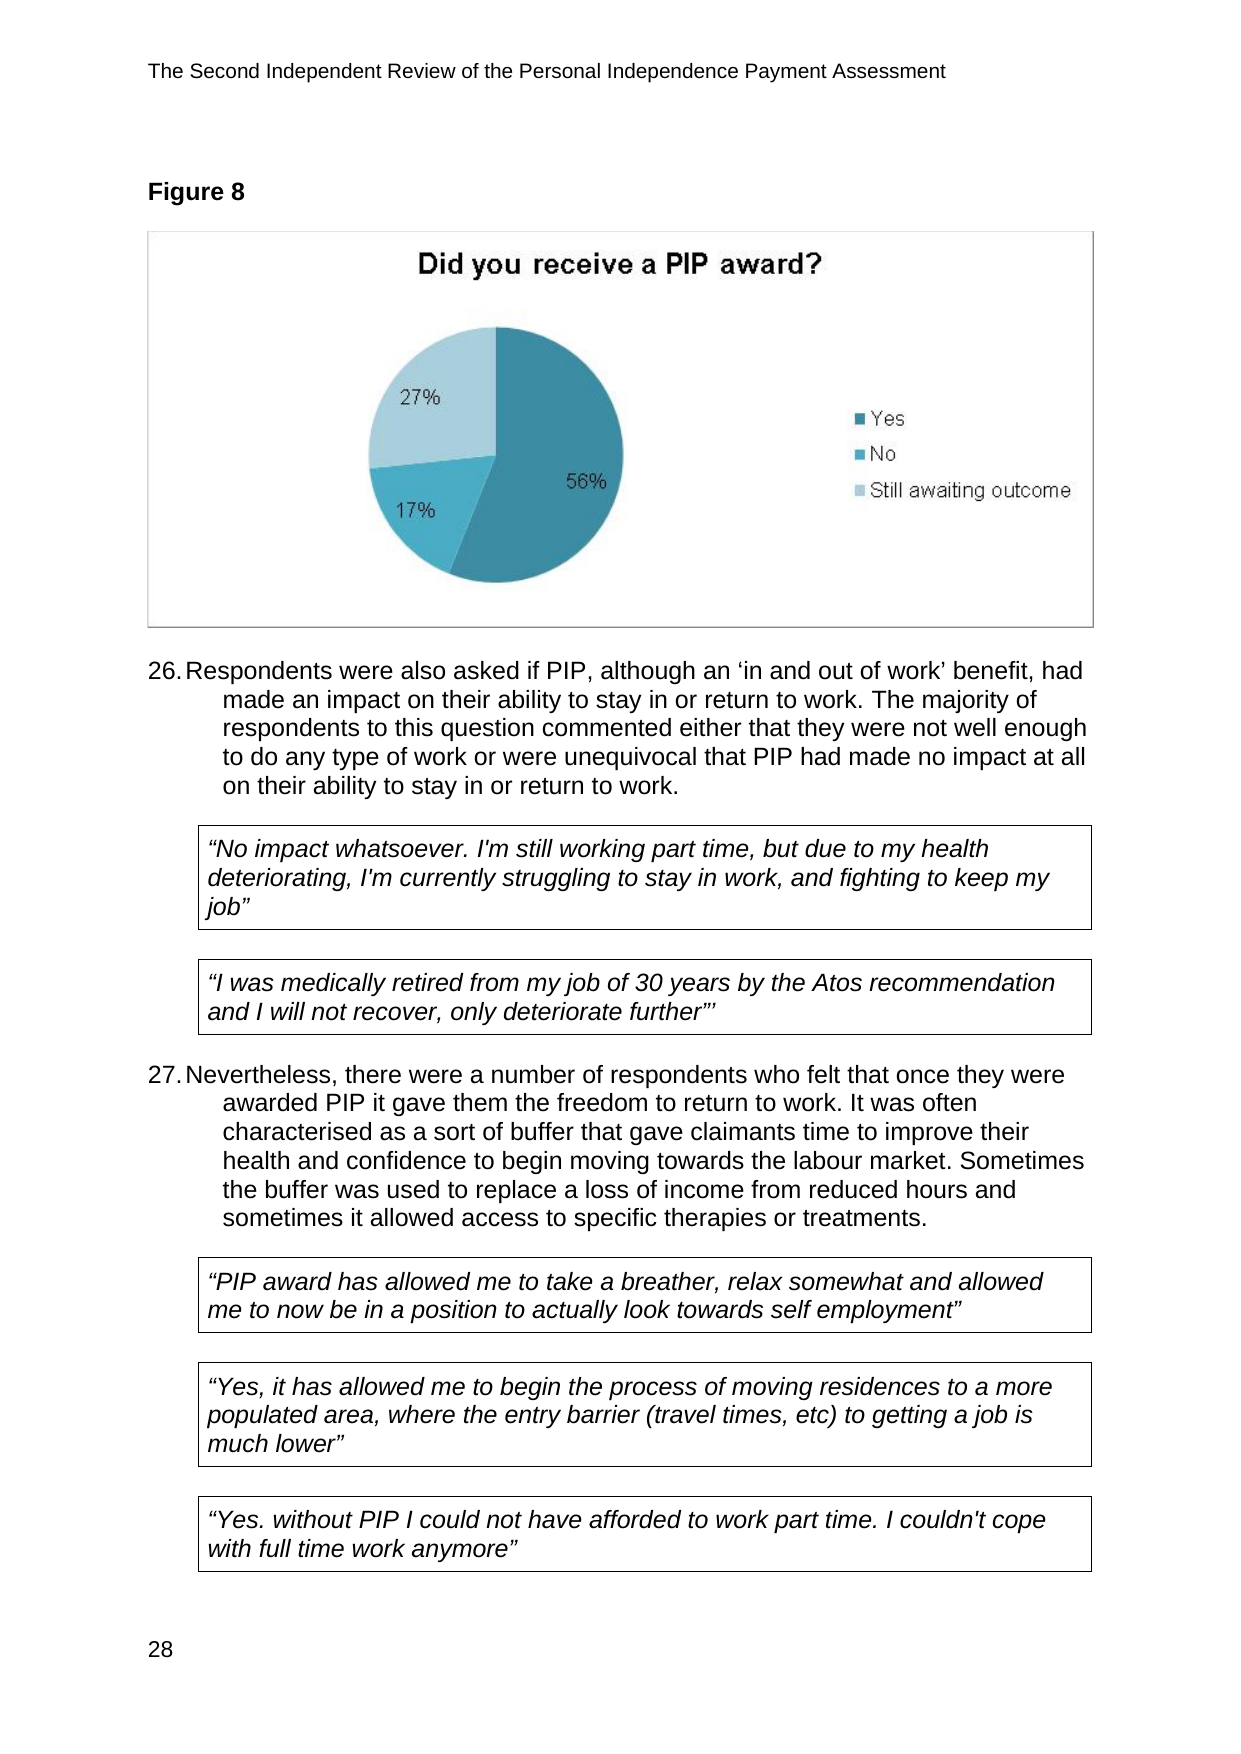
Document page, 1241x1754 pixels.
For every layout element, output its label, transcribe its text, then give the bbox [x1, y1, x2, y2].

text “No impact whatsoever. I'm still working part time, but due to my health deteriorating, I'm currently struggling to stay in work, and fighting to keep my job” [199, 826, 1091, 929]
text “PIP award has allowed me to take a breather, relax somewhat and allowed me to now be in a position to actually look towards self employment” [199, 1258, 1091, 1332]
text “Yes. without PIP I could not have afforded to work part time. I couldn't cope with full time work anymore” [199, 1497, 1091, 1571]
text “I was medically retired from my job of 30 years by the Atos recommendation and I will not recover, only deteriorate further”’ [199, 960, 1091, 1034]
list Nevertheless, there were a number of respondents who felt that once they were awarded PIP it gave them the freedom to return to work. It was often characterised as a sort of buffer that gave claimants time to improve their health and confidence to begin moving towards the labour market. Sometimes the buffer was used to replace a loss of income from reduced hours and sometimes it allowed access to specific therapies or treatments. [148, 1060, 1092, 1232]
text “Yes, it has allowed me to begin the process of moving residences to a more populated area, where the entry barrier (travel times, etc) to getting a job is much lower” [199, 1363, 1091, 1466]
subtitle Figure 8 [148, 177, 1092, 206]
list Respondents were also asked if PIP, although an ‘in and out of work’ benefit, had made an impact on their ability to stay in or return to work. The majority of respondents to this question commented either that they were not well enough to do any type of work or were unequivocal that PIP had made no impact at all on their ability to stay in or return to work. [148, 656, 1092, 800]
